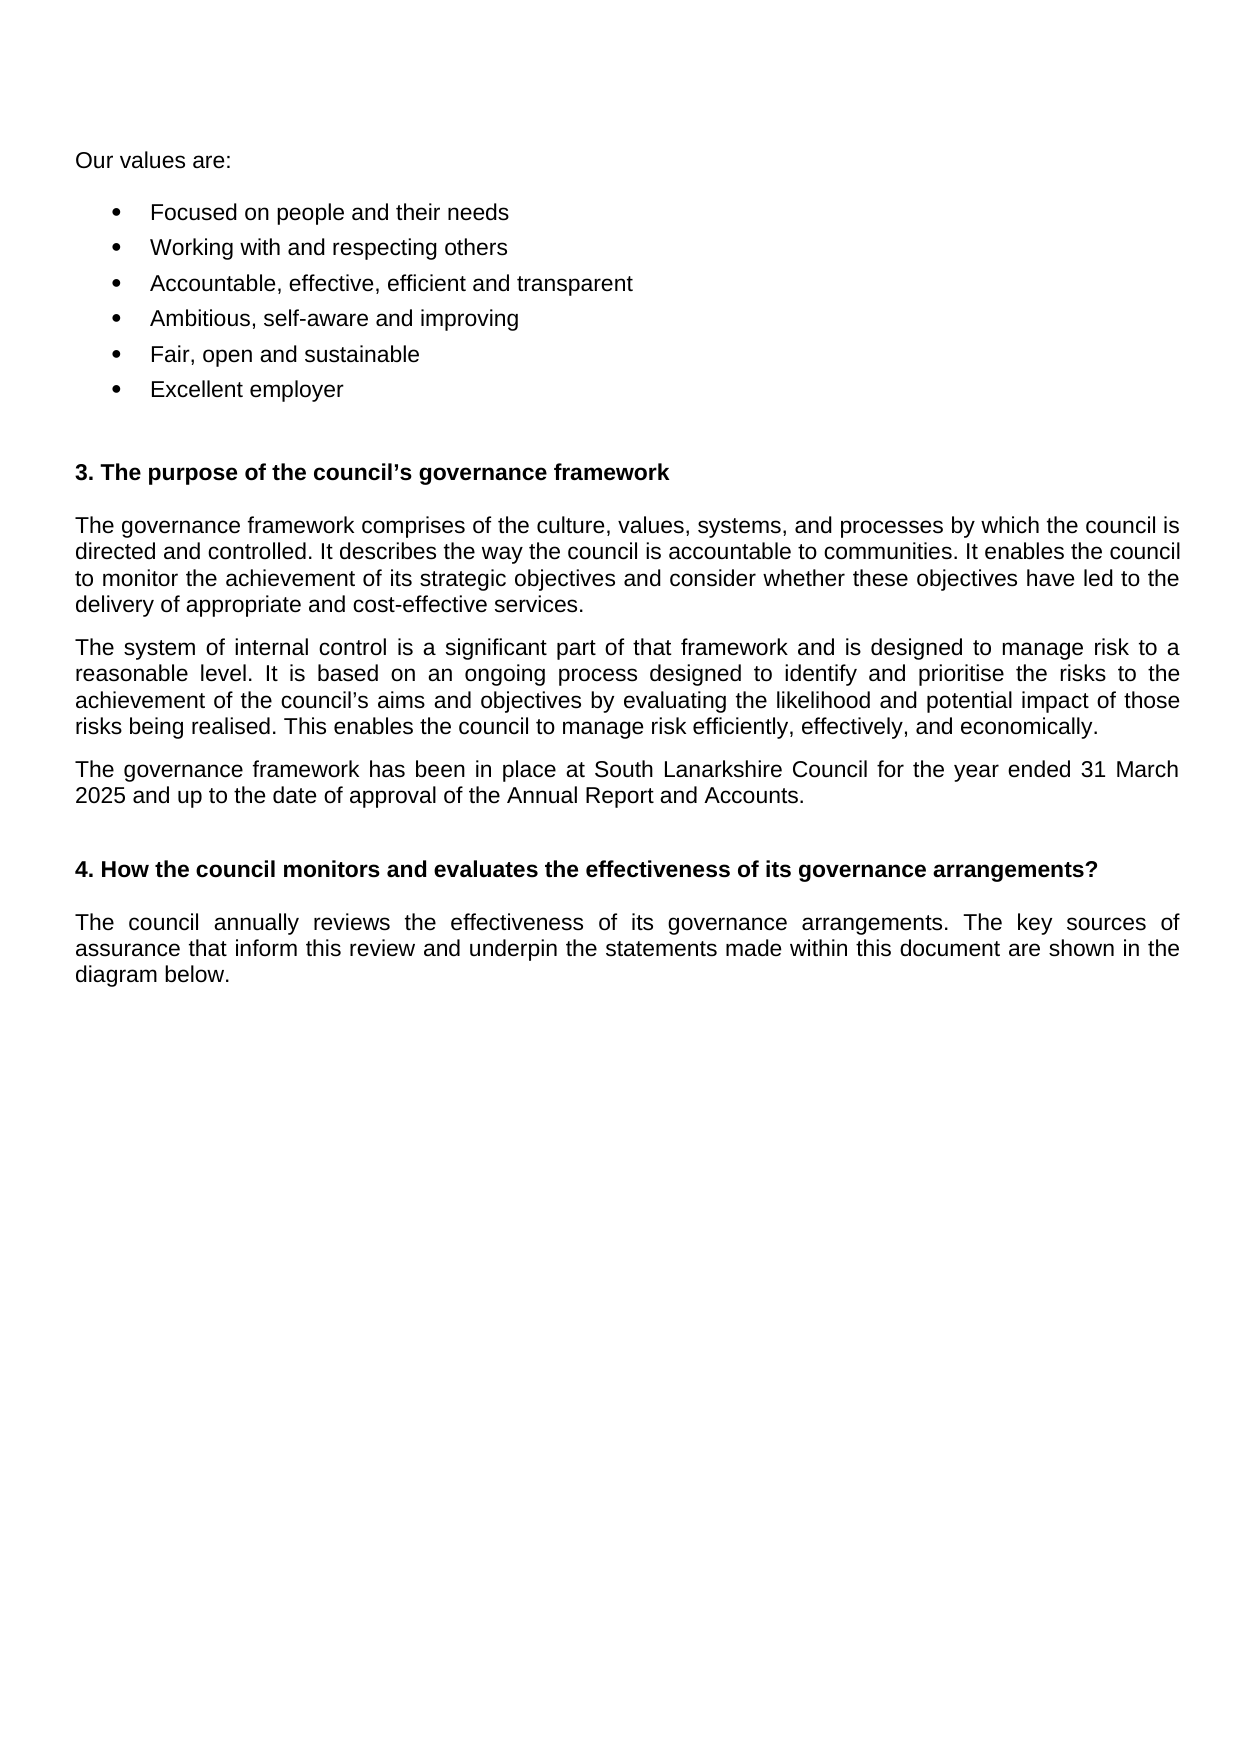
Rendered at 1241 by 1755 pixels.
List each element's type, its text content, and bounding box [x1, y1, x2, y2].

list Excellent employer [112, 367, 1181, 402]
text The governance framework has been in place at South Lanarkshire Council for the year ended 31 March 2025 and up to the date of approval of the Annual Report and Accounts. [75, 756, 1181, 809]
text The system of internal control is a significant part of that framework and is designed to manage risk to a reasonable level. It is based on an ongoing process designed to identify and prioritise the risks to the achievement of the council’s aims and objectives by evaluating the likelihood and potential impact of those risks being realised. This enables the council to manage risk efficiently, effectively, and economically. [75, 634, 1181, 739]
list Ambitious, self-aware and improving [112, 296, 1181, 331]
text Our values are: [75, 147, 1181, 173]
list Accountable, effective, efficient and transparent [112, 261, 1181, 296]
list Fair, open and sustainable [112, 331, 1181, 367]
list Working with and respecting others [112, 225, 1181, 261]
text The council annually reviews the effectiveness of its governance arrangements. The key sources of assurance that inform this review and underpin the statements made within this document are shown in the diagram below. [75, 909, 1181, 988]
subtitle 3. The purpose of the council’s governance framework [75, 459, 1181, 486]
subtitle 4. How the council monitors and evaluates the effectiveness of its governance arrangements? [75, 856, 1181, 882]
list Focused on people and their needs [112, 190, 1181, 225]
text The governance framework comprises of the culture, values, systems, and processes by which the council is directed and controlled. It describes the way the council is accountable to communities. It enables the council to monitor the achievement of its strategic objectives and consider whether these objectives have led to the delivery of appropriate and cost-effective services. [75, 512, 1181, 617]
